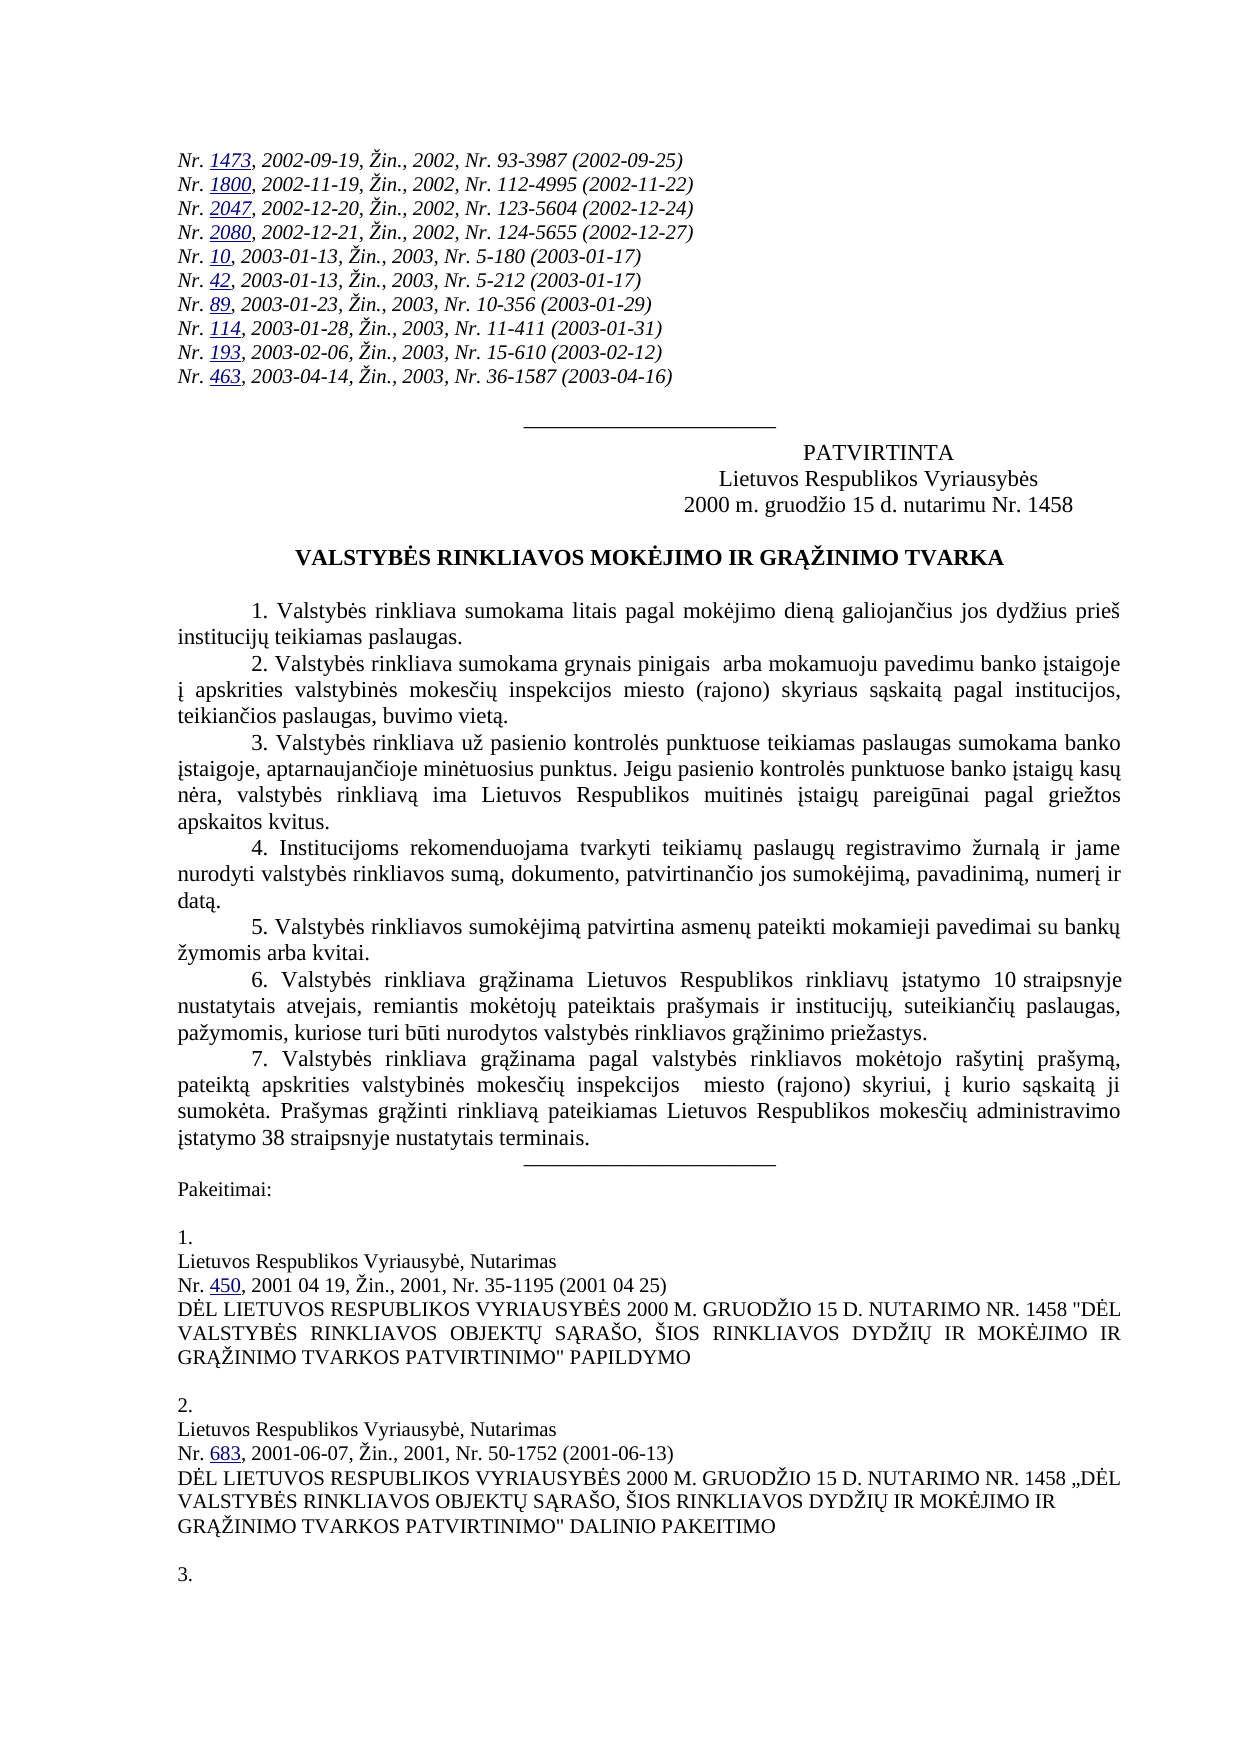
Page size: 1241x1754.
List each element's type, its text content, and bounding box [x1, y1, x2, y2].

text DĖL LIETUVOS RESPUBLIKOS VYRIAUSYBĖS 2000 M. GRUODŽIO 15 D. NUTARIMO NR. 1458 "DĖL VALSTYBĖS RINKLIAVOS OBJEKTŲ SĄRAŠO, ŠIOS RINKLIAVOS DYDŽIŲ IR MOKĖJIMO IR GRĄŽINIMO TVARKOS PATVIRTINIMO" PAPILDYMO [177, 1297, 1122, 1369]
text 2. Valstybės rinkliava sumokama grynais pinigais arba mokamuoju pavedimu banko įstaigoje į apskrities valstybinės mokesčių inspekcijos miesto (rajono) skyriaus sąskaitą pagal institucijos, teikiančios paslaugas, buvimo vietą. [177, 649, 1122, 729]
text Nr. 193, 2003-02-06, Žin., 2003, Nr. 15-610 (2003-02-12) [177, 340, 1122, 364]
text Pakeitimai: [177, 1177, 1122, 1201]
text 3. Valstybės rinkliava už pasienio kontrolės punktuose teikiamas paslaugas sumokama banko įstaigoje, aptarnaujančioje minėtuosius punktus. Jeigu pasienio kontrolės punktuose banko įstaigų kasų nėra, valstybės rinkliavą ima Lietuvos Respublikos muitinės įstaigų pareigūnai pagal griežtos apskaitos kvitus. [177, 729, 1122, 834]
text 2. [177, 1393, 1122, 1417]
text Nr. 1800, 2002-11-19, Žin., 2002, Nr. 112-4995 (2002-11-22) [177, 172, 1122, 196]
text 4. Institucijoms rekomenduojama tvarkyti teikiamų paslaugų registravimo žurnalą ir jame nurodyti valstybės rinkliavos sumą, dokumento, patvirtinančio jos sumokėjimą, pavadinimą, numerį ir datą. [177, 834, 1122, 913]
text Lietuvos Respublikos Vyriausybės 2000 m. gruodžio 15 d. nutarimu Nr. 1458 [635, 465, 1122, 518]
text 5. Valstybės rinkliavos sumokėjimą patvirtina asmenų pateikti mokamieji pavedimai su bankų žymomis arba kvitai. [177, 913, 1122, 966]
text –––––––––––––––––––––– [177, 1150, 1122, 1177]
text Nr. 2047, 2002-12-20, Žin., 2002, Nr. 123-5604 (2002-12-24) [177, 196, 1122, 220]
text Nr. 450, 2001 04 19, Žin., 2001, Nr. 35-1195 (2001 04 25) [177, 1273, 1122, 1297]
text Nr. 2080, 2002-12-21, Žin., 2002, Nr. 124-5655 (2002-12-27) [177, 220, 1122, 244]
text Patvirtinta [635, 439, 1122, 465]
text VALSTYBĖS RINKLIAVOS MOKĖJIMO IR GRĄŽINIMO TVARKA [177, 544, 1122, 571]
text Nr. 89, 2003-01-23, Žin., 2003, Nr. 10-356 (2003-01-29) [177, 292, 1122, 316]
text 3. [177, 1562, 1122, 1586]
text Lietuvos Respublikos Vyriausybė, Nutarimas [177, 1249, 1122, 1273]
text Lietuvos Respublikos Vyriausybė, Nutarimas [177, 1417, 1122, 1441]
text 6. Valstybės rinkliava grąžinama Lietuvos Respublikos rinkliavų įstatymo 10 straipsnyje nustatytais atvejais, remiantis mokėtojų pateiktais prašymais ir institucijų, suteikiančių paslaugas, pažymomis, kuriose turi būti nurodytos valstybės rinkliavos grąžinimo priežastys. [177, 966, 1122, 1045]
text Nr. 114, 2003-01-28, Žin., 2003, Nr. 11-411 (2003-01-31) [177, 316, 1122, 340]
text DĖL LIETUVOS RESPUBLIKOS VYRIAUSYBĖS 2000 M. GRUODŽIO 15 D. NUTARIMO NR. 1458 „DĖL VALSTYBĖS RINKLIAVOS OBJEKTŲ SĄRAŠO, ŠIOS RINKLIAVOS DYDŽIŲ IR MOKĖJIMO IR GRĄŽINIMO TVARKOS PATVIRTINIMO" DALINIO PAKEITIMO [177, 1465, 1122, 1538]
text 7. Valstybės rinkliava grąžinama pagal valstybės rinkliavos mokėtojo rašytinį prašymą, pateiktą apskrities valstybinės mokesčių inspekcijos miesto (rajono) skyriui, į kurio sąskaitą ji sumokėta. Prašymas grąžinti rinkliavą pateikiamas Lietuvos Respublikos mokesčių administravimo įstatymo 38 straipsnyje nustatytais terminais. [177, 1045, 1122, 1150]
text Nr. 463, 2003-04-14, Žin., 2003, Nr. 36-1587 (2003-04-16) [177, 364, 1122, 388]
text 1. Valstybės rinkliava sumokama litais pagal mokėjimo dieną galiojančius jos dydžius prieš institucijų teikiamas paslaugas. [177, 597, 1122, 649]
text 1. [177, 1225, 1122, 1249]
text Nr. 683, 2001-06-07, Žin., 2001, Nr. 50-1752 (2001-06-13) [177, 1441, 1122, 1465]
text Nr. 10, 2003-01-13, Žin., 2003, Nr. 5-180 (2003-01-17) [177, 244, 1122, 268]
text Nr. 42, 2003-01-13, Žin., 2003, Nr. 5-212 (2003-01-17) [177, 268, 1122, 292]
text –––––––––––––––––––––– [177, 412, 1122, 439]
text Nr. 1473, 2002-09-19, Žin., 2002, Nr. 93-3987 (2002-09-25) [177, 148, 1122, 172]
